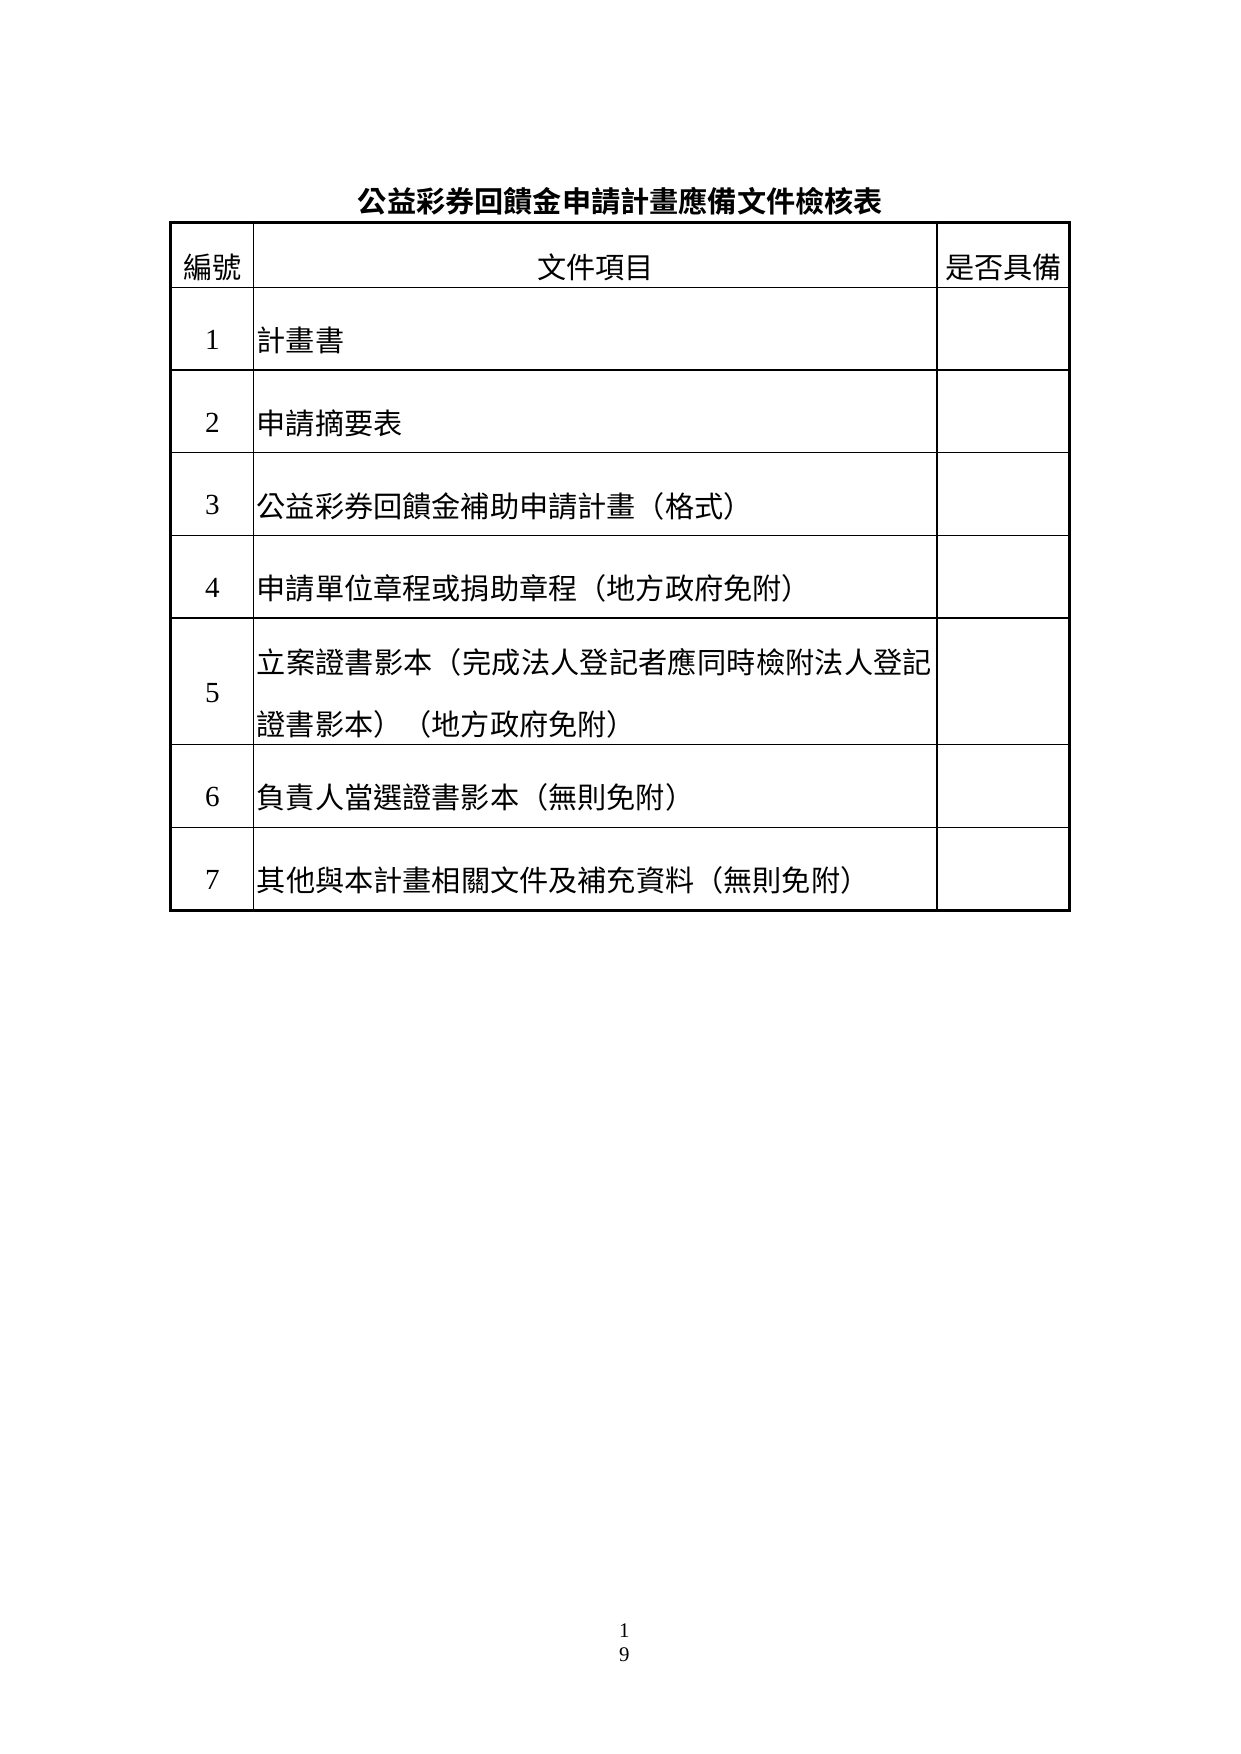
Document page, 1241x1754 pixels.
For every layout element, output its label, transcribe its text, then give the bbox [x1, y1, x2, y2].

table_cell [938, 828, 1068, 909]
table_cell 7 [172, 828, 253, 909]
table_header 文件項目 [254, 224, 936, 286]
table_cell 計畫書 [254, 288, 936, 369]
table_cell 2 [172, 371, 253, 452]
table_cell 5 [172, 619, 253, 744]
table_cell [938, 619, 1068, 744]
table_header 編號 [172, 224, 253, 286]
table_cell 負責人當選證書影本（無則免附） [254, 745, 936, 826]
table_cell [938, 371, 1068, 452]
table_cell 立案證書影本（完成法人登記者應同時檢附法人登記證書影本）（地方政府免附） [254, 619, 936, 744]
table_cell [938, 536, 1068, 617]
table_cell 6 [172, 745, 253, 826]
table_cell 申請單位章程或捐助章程（地方政府免附） [254, 536, 936, 617]
table_cell [938, 288, 1068, 369]
table_cell 其他與本計畫相關文件及補充資料（無則免附） [254, 828, 936, 909]
table_cell 3 [172, 453, 253, 534]
table_cell [938, 745, 1068, 826]
table_cell 申請摘要表 [254, 371, 936, 452]
table_cell 公益彩券回饋金補助申請計畫（格式） [254, 453, 936, 534]
table_header 是否具備 [938, 224, 1068, 286]
table_cell 4 [172, 536, 253, 617]
table_cell 1 [172, 288, 253, 369]
text 公益彩券回饋金申請計畫應備文件檢核表 [136, 158, 1104, 221]
table_cell [938, 453, 1068, 534]
